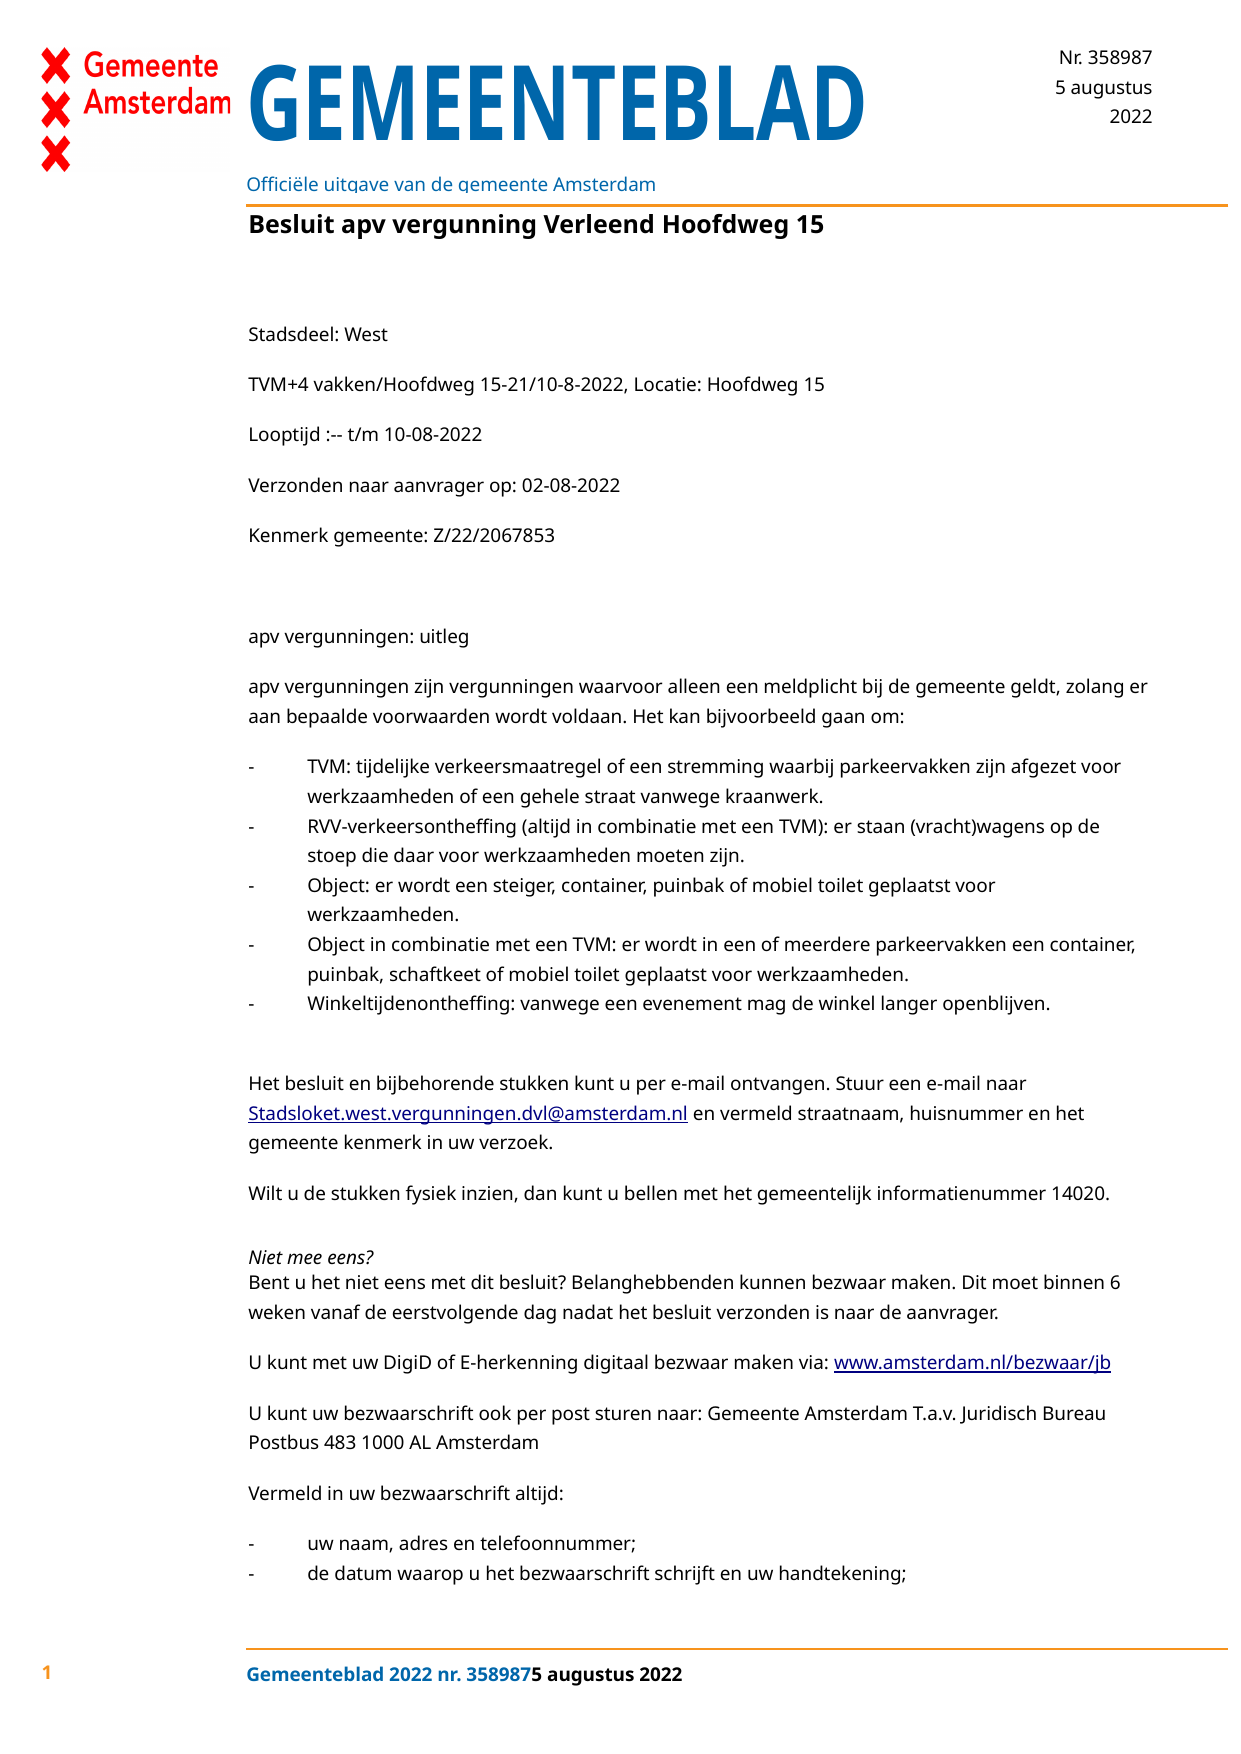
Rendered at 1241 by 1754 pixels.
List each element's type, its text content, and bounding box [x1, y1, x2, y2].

list RVV-verkeersontheffing (altijd in combinatie met een TVM): er staan (vracht)wagens op de stoep die daar voor werkzaamheden moeten zijn. [248, 813, 1152, 868]
list Object: er wordt een steiger, container, puinbak of mobiel toilet geplaatst voor werkzaamheden. [248, 872, 1152, 927]
text apv vergunningen: uitleg [248, 623, 1152, 649]
text U kunt met uw DigiD of E-herkenning digitaal bezwaar maken via: www.amsterdam.nl/bezwaar/jb [248, 1349, 1152, 1375]
list uw naam, adres en telefoonnummer; [248, 1530, 1152, 1556]
text Verzonden naar aanvrager op: 02-08-2022 [248, 472, 1152, 498]
text Besluit apv vergunning Verleend Hoofdweg 15 [248, 207, 1152, 241]
text apv vergunningen zijn vergunningen waarvoor alleen een meldplicht bij de gemeente geldt, zolang er aan bepaalde voorwaarden wordt voldaan. Het kan bijvoorbeeld gaan om: [248, 674, 1152, 729]
text U kunt uw bezwaarschrift ook per post sturen naar: Gemeente Amsterdam T.a.v. Juridisch Bureau Postbus 483 1000 AL Amsterdam [248, 1400, 1152, 1455]
list TVM: tijdelijke verkeersmaatregel of een stremming waarbij parkeervakken zijn afgezet voor werkzaamheden of een gehele straat vanwege kraanwerk. [248, 754, 1152, 809]
text TVM+4 vakken/Hoofdweg 15-21/10-8-2022, Locatie: Hoofdweg 15 [248, 371, 1152, 397]
text Wilt u de stukken fysiek inzien, dan kunt u bellen met het gemeentelijk informatienummer 14020. [248, 1180, 1152, 1206]
text Looptijd :-- t/m 10-08-2022 [248, 422, 1152, 447]
list Object in combinatie met een TVM: er wordt in een of meerdere parkeervakken een container, puinbak, schaftkeet of mobiel toilet geplaatst voor werkzaamheden. [248, 931, 1152, 986]
text Bent u het niet eens met dit besluit? Belanghebbenden kunnen bezwaar maken. Dit moet binnen 6 weken vanaf de eerstvolgende dag nadat het besluit verzonden is naar de aanvrager. [248, 1269, 1152, 1325]
picture [41, 47, 231, 172]
text Vermeld in uw bezwaarschrift altijd: [248, 1480, 1152, 1506]
text Stadsdeel: West [248, 321, 1152, 346]
text Kenmerk gemeente: Z/22/2067853 [248, 522, 1152, 548]
list Winkeltijdenontheffing: vanwege een evenement mag de winkel langer openblijven. [248, 990, 1152, 1016]
text Het besluit en bijbehorende stukken kunt u per e-mail ontvangen. Stuur een e-mail naar Stadsloket.west.vergunningen.dvl@amsterdam.nl en vermeld straatnaam, huisnummer en het gemeente kenmerk in uw verzoek. [248, 1070, 1152, 1155]
list de datum waarop u het bezwaarschrift schrijft en uw handtekening; [248, 1560, 1152, 1586]
text Niet mee eens? [248, 1244, 1152, 1269]
